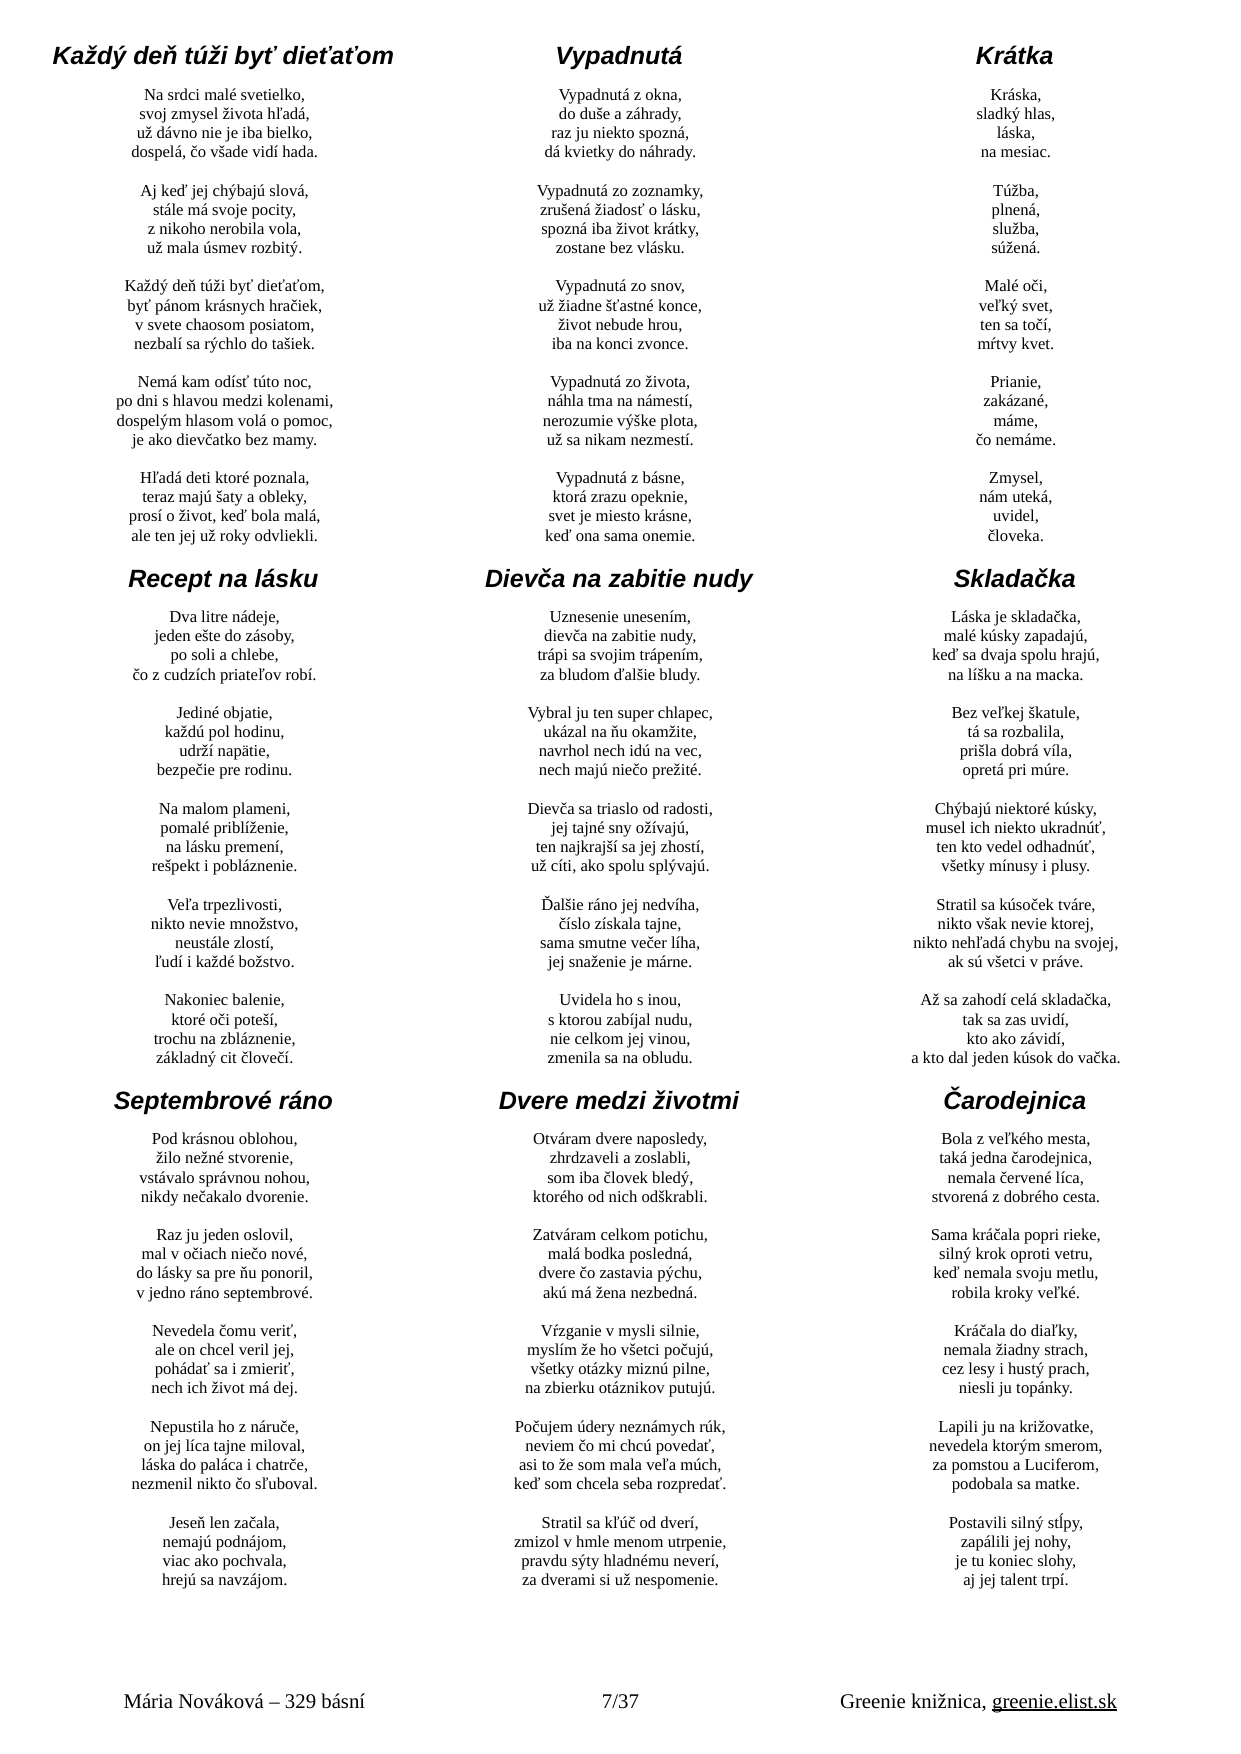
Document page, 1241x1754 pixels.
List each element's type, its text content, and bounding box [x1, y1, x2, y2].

text mŕtvy kvet. [833, 334, 1199, 353]
text na líšku a na macka. [833, 664, 1199, 683]
text Zatváram celkom potichu, [437, 1225, 803, 1244]
text aj jej talent trpí. [833, 1570, 1199, 1589]
text nemala červené líca, [833, 1167, 1199, 1187]
text tak sa zas uvidí, [833, 1009, 1199, 1028]
text žilo nežné stvorenie, [41, 1148, 408, 1167]
text Nevedela čomu veriť, [41, 1321, 408, 1340]
text zmenila sa na obludu. [437, 1048, 803, 1067]
text malá bodka posledná, [437, 1244, 803, 1263]
text nikto však nevie ktorej, [833, 913, 1199, 933]
text jej tajné sny ožívajú, [437, 818, 803, 837]
text keď sa dvaja spolu hrajú, [833, 645, 1199, 664]
text Dva litre nádeje, [41, 607, 408, 626]
text Ďalšie ráno jej nedvíha, [437, 894, 803, 913]
subtitle Dievča na zabitie nudy [437, 564, 803, 592]
text Dievča sa triaslo od radosti, [437, 798, 803, 818]
text všetky otázky miznú pilne, [437, 1359, 803, 1378]
text svoj zmysel života hľadá, [41, 104, 408, 123]
text Vypadnutá zo života, [437, 372, 803, 391]
text teraz majú šaty a obleky, [41, 487, 408, 506]
text Nepustila ho z náruče, [41, 1417, 408, 1436]
text Láska je skladačka, [833, 607, 1199, 626]
subtitle Čarodejnica [833, 1086, 1199, 1115]
text už dávno nie je iba bielko, [41, 123, 408, 142]
text nie celkom jej vinou, [437, 1028, 803, 1048]
text Stratil sa kľúč od dverí, [437, 1512, 803, 1532]
text on jej líca tajne miloval, [41, 1436, 408, 1455]
text Každý deň túži byť dieťaťom, [41, 276, 408, 295]
text nezbalí sa rýchlo do tašiek. [41, 334, 408, 353]
text zmizol v hmle menom utrpenie, [437, 1532, 803, 1551]
text číslo získala tajne, [437, 913, 803, 933]
text nám uteká, [833, 487, 1199, 506]
text dospelým hlasom volá o pomoc, [41, 410, 408, 429]
subtitle Krátka [833, 41, 1199, 70]
text Jediné objatie, [41, 703, 408, 722]
text láska do paláca i chatrče, [41, 1455, 408, 1474]
text Lapili ju na križovatke, [833, 1417, 1199, 1436]
text s ktorou zabíjal nudu, [437, 1009, 803, 1028]
text trochu na zbláznenie, [41, 1028, 408, 1048]
text a kto dal jeden kúsok do vačka. [833, 1048, 1199, 1067]
text stále má svoje pocity, [41, 199, 408, 219]
text Uznesenie unesením, [437, 607, 803, 626]
text robila kroky veľké. [833, 1282, 1199, 1302]
text Otváram dvere naposledy, [437, 1129, 803, 1148]
text Kráčala do diaľky, [833, 1321, 1199, 1340]
text tá sa rozbalila, [833, 722, 1199, 741]
text som iba človek bledý, [437, 1167, 803, 1187]
text kto ako závidí, [833, 1028, 1199, 1048]
text už žiadne šťastné konce, [437, 295, 803, 314]
text Stratil sa kúsoček tváre, [833, 894, 1199, 913]
subtitle Skladačka [833, 564, 1199, 592]
text ten kto vedel odhadnúť, [833, 837, 1199, 856]
text Vypadnutá zo snov, [437, 276, 803, 295]
text čo z cudzích priateľov robí. [41, 664, 408, 683]
text v svete chaosom posiatom, [41, 314, 408, 334]
text je ako dievčatko bez mamy. [41, 429, 408, 449]
text bezpečie pre rodinu. [41, 760, 408, 779]
text Malé oči, [833, 276, 1199, 295]
text veľký svet, [833, 295, 1199, 314]
text byť pánom krásnych hračiek, [41, 295, 408, 314]
text podobala sa matke. [833, 1474, 1199, 1493]
text udrží napätie, [41, 741, 408, 760]
text musel ich niekto ukradnúť, [833, 818, 1199, 837]
text opretá pri múre. [833, 760, 1199, 779]
text plnená, [833, 199, 1199, 219]
text ktoré oči poteší, [41, 1009, 408, 1028]
text máme, [833, 410, 1199, 429]
text nezmenil nikto čo sľuboval. [41, 1474, 408, 1493]
text zhrdzaveli a zoslabli, [437, 1148, 803, 1167]
text za dverami si už nespomenie. [437, 1570, 803, 1589]
text ten sa točí, [833, 314, 1199, 334]
text zostane bez vlásku. [437, 238, 803, 257]
text Vŕzganie v mysli silnie, [437, 1321, 803, 1340]
text nikdy nečakalo dvorenie. [41, 1187, 408, 1206]
text do duše a záhrady, [437, 104, 803, 123]
text Veľa trpezlivosti, [41, 894, 408, 913]
text jeden ešte do zásoby, [41, 626, 408, 645]
text je tu koniec slohy, [833, 1551, 1199, 1570]
text ľudí i každé božstvo. [41, 952, 408, 971]
text keď nemala svoju metlu, [833, 1263, 1199, 1282]
text Postavili silný stĺpy, [833, 1512, 1199, 1532]
text Počujem údery neznámych rúk, [437, 1417, 803, 1436]
text malé kúsky zapadajú, [833, 626, 1199, 645]
text zapálili jej nohy, [833, 1532, 1199, 1551]
text Pod krásnou oblohou, [41, 1129, 408, 1148]
text vstávalo správnou nohou, [41, 1167, 408, 1187]
text nech ich život má dej. [41, 1378, 408, 1397]
text Túžba, [833, 180, 1199, 199]
subtitle Vypadnutá [437, 41, 803, 70]
text svet je miesto krásne, [437, 506, 803, 525]
text Bez veľkej škatule, [833, 703, 1199, 722]
text mal v očiach niečo nové, [41, 1244, 408, 1263]
text každú pol hodinu, [41, 722, 408, 741]
text po soli a chlebe, [41, 645, 408, 664]
text pohádať sa i zmieriť, [41, 1359, 408, 1378]
text Na srdci malé svetielko, [41, 84, 408, 104]
text ale ten jej už roky odvliekli. [41, 525, 408, 544]
text navrhol nech idú na vec, [437, 741, 803, 760]
text dospelá, čo všade vidí hada. [41, 142, 408, 161]
text po dni s hlavou medzi kolenami, [41, 391, 408, 410]
text Zmysel, [833, 468, 1199, 487]
text akú má žena nezbedná. [437, 1282, 803, 1302]
text stvorená z dobrého cesta. [833, 1187, 1199, 1206]
text jej snaženie je márne. [437, 952, 803, 971]
text nerozumie výške plota, [437, 410, 803, 429]
text sladký hlas, [833, 104, 1199, 123]
text myslím že ho všetci počujú, [437, 1340, 803, 1359]
text do lásky sa pre ňu ponoril, [41, 1263, 408, 1282]
text na zbierku otáznikov putujú. [437, 1378, 803, 1397]
text nevedela ktorým smerom, [833, 1436, 1199, 1455]
text ukázal na ňu okamžite, [437, 722, 803, 741]
text pravdu sýty hladnému neverí, [437, 1551, 803, 1570]
text ktorá zrazu opeknie, [437, 487, 803, 506]
text Aj keď jej chýbajú slová, [41, 180, 408, 199]
text zakázané, [833, 391, 1199, 410]
text nikto nehľadá chybu na svojej, [833, 933, 1199, 952]
text Až sa zahodí celá skladačka, [833, 990, 1199, 1009]
text základný cit človečí. [41, 1048, 408, 1067]
text neustále zlostí, [41, 933, 408, 952]
text Na malom plameni, [41, 798, 408, 818]
text Chýbajú niektoré kúsky, [833, 798, 1199, 818]
text Bola z veľkého mesta, [833, 1129, 1199, 1148]
text človeka. [833, 525, 1199, 544]
text láska, [833, 123, 1199, 142]
text Uvidela ho s inou, [437, 990, 803, 1009]
text život nebude hrou, [437, 314, 803, 334]
text Sama kráčala popri rieke, [833, 1225, 1199, 1244]
text náhla tma na námestí, [437, 391, 803, 410]
text iba na konci zvonce. [437, 334, 803, 353]
text prosí o život, keď bola malá, [41, 506, 408, 525]
text na mesiac. [833, 142, 1199, 161]
text dá kvietky do náhrady. [437, 142, 803, 161]
text čo nemáme. [833, 429, 1199, 449]
subtitle Septembrové ráno [41, 1086, 408, 1115]
text Prianie, [833, 372, 1199, 391]
text nemajú podnájom, [41, 1532, 408, 1551]
text z nikoho nerobila vola, [41, 219, 408, 238]
text asi to že som mala veľa múch, [437, 1455, 803, 1474]
text zrušená žiadosť o lásku, [437, 199, 803, 219]
text všetky mínusy i plusy. [833, 856, 1199, 875]
text spozná iba život krátky, [437, 219, 803, 238]
text viac ako pochvala, [41, 1551, 408, 1570]
text cez lesy i hustý prach, [833, 1359, 1199, 1378]
text Nakoniec balenie, [41, 990, 408, 1009]
text ak sú všetci v práve. [833, 952, 1199, 971]
text nikto nevie množstvo, [41, 913, 408, 933]
text rešpekt i pobláznenie. [41, 856, 408, 875]
text Vybral ju ten super chlapec, [437, 703, 803, 722]
text taká jedna čarodejnica, [833, 1148, 1199, 1167]
text niesli ju topánky. [833, 1378, 1199, 1397]
text Vypadnutá z básne, [437, 468, 803, 487]
text Nemá kam odísť túto noc, [41, 372, 408, 391]
text ktorého od nich odškrabli. [437, 1187, 803, 1206]
text na lásku premení, [41, 837, 408, 856]
text už cíti, ako spolu splývajú. [437, 856, 803, 875]
subtitle Každý deň túži byť dieťaťom [41, 41, 408, 70]
text Raz ju jeden oslovil, [41, 1225, 408, 1244]
text Hľadá deti ktoré poznala, [41, 468, 408, 487]
text už sa nikam nezmestí. [437, 429, 803, 449]
text uvidel, [833, 506, 1199, 525]
text za pomstou a Luciferom, [833, 1455, 1199, 1474]
text raz ju niekto spozná, [437, 123, 803, 142]
text súžená. [833, 238, 1199, 257]
text dvere čo zastavia pýchu, [437, 1263, 803, 1282]
text sama smutne večer líha, [437, 933, 803, 952]
text za bludom ďalšie bludy. [437, 664, 803, 683]
text ale on chcel veril jej, [41, 1340, 408, 1359]
text dievča na zabitie nudy, [437, 626, 803, 645]
text hrejú sa navzájom. [41, 1570, 408, 1589]
text Kráska, [833, 84, 1199, 104]
text keď ona sama onemie. [437, 525, 803, 544]
text keď som chcela seba rozpredať. [437, 1474, 803, 1493]
text Jeseň len začala, [41, 1512, 408, 1532]
subtitle Recept na lásku [41, 564, 408, 592]
subtitle Dvere medzi životmi [437, 1086, 803, 1115]
text prišla dobrá víla, [833, 741, 1199, 760]
text Vypadnutá zo zoznamky, [437, 180, 803, 199]
text Vypadnutá z okna, [437, 84, 803, 104]
text ten najkrajší sa jej zhostí, [437, 837, 803, 856]
text nemala žiadny strach, [833, 1340, 1199, 1359]
text neviem čo mi chcú povedať, [437, 1436, 803, 1455]
text trápi sa svojim trápením, [437, 645, 803, 664]
text pomalé priblíženie, [41, 818, 408, 837]
text už mala úsmev rozbitý. [41, 238, 408, 257]
text v jedno ráno septembrové. [41, 1282, 408, 1302]
text nech majú niečo prežité. [437, 760, 803, 779]
text silný krok oproti vetru, [833, 1244, 1199, 1263]
text služba, [833, 219, 1199, 238]
